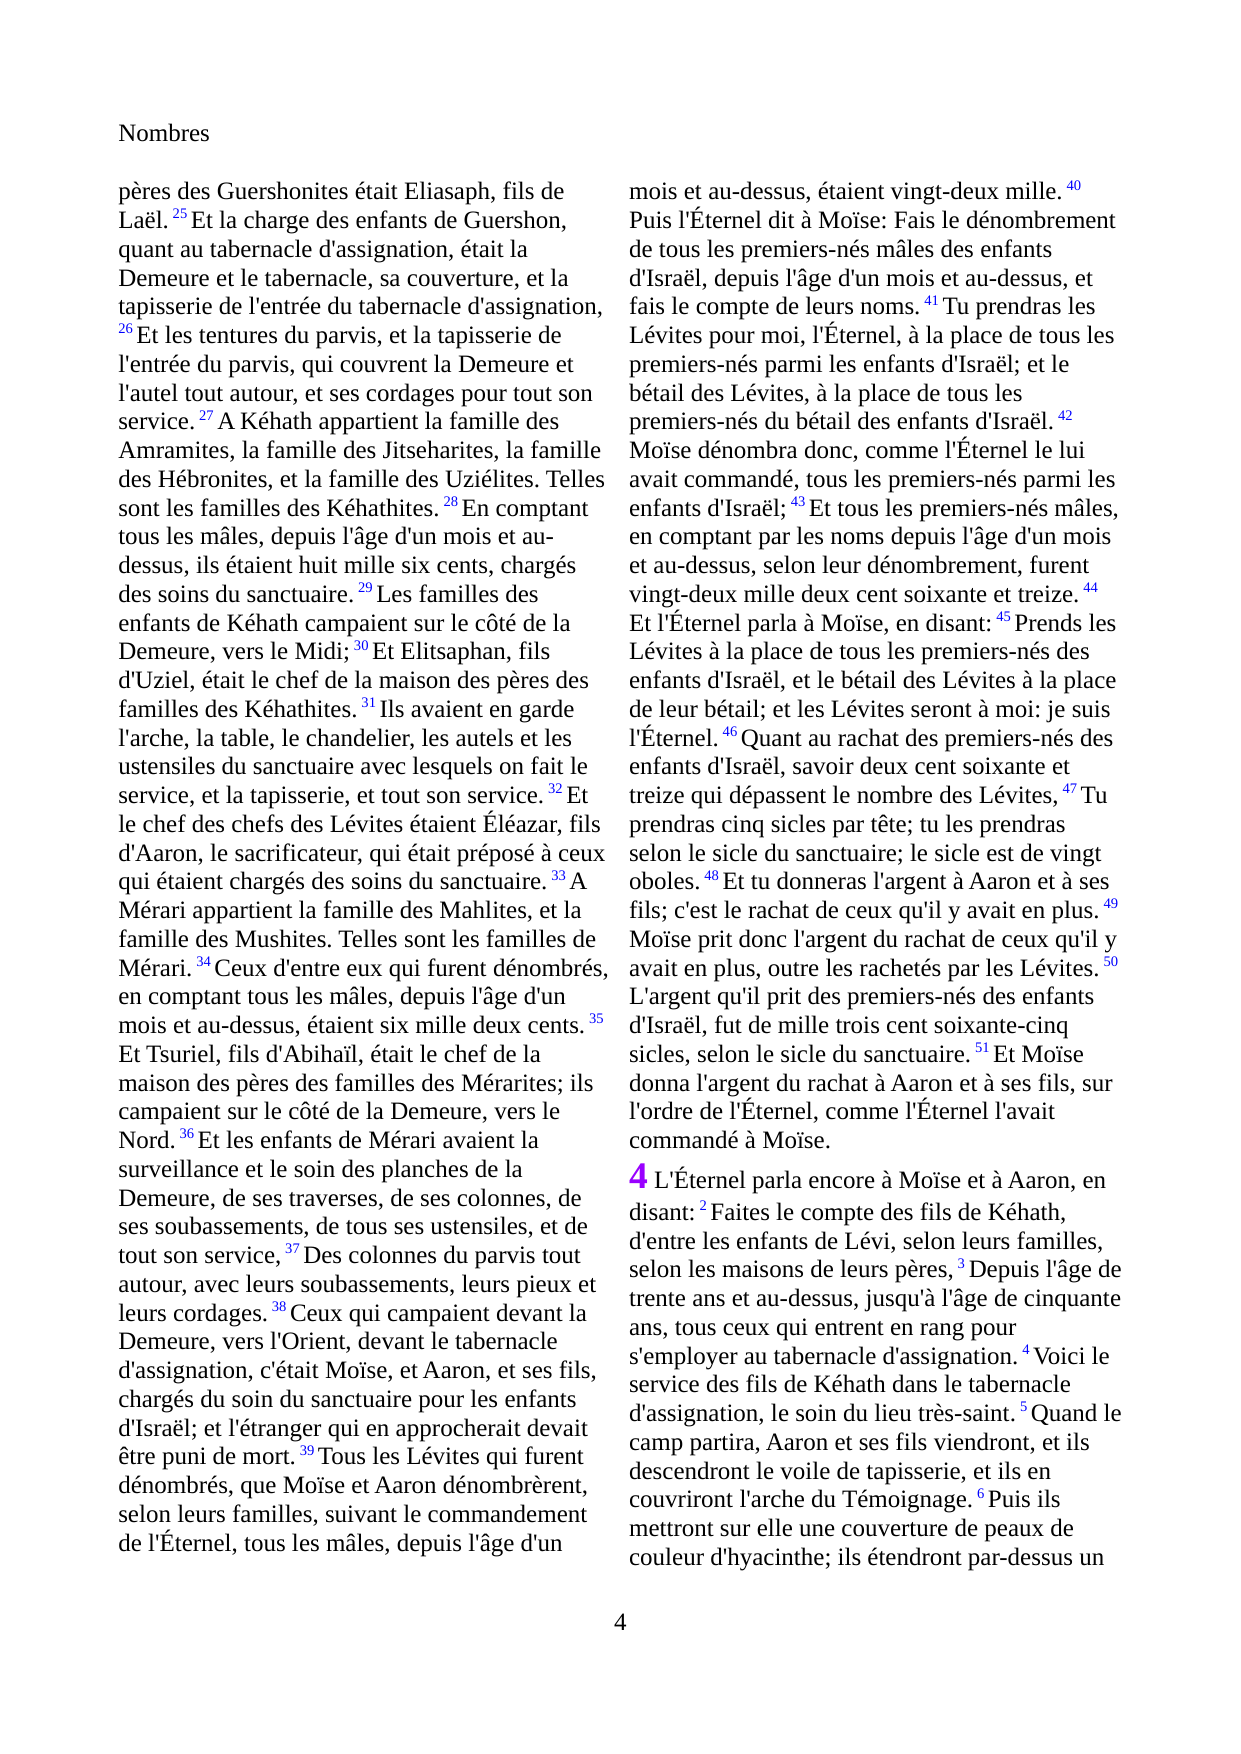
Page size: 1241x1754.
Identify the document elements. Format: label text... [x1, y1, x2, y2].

text pères des Guershonites était Eliasaph, fils de Laël. 25 Et la charge des enfants de Guershon, quant au tabernacle d'assignation, était la Demeure et le tabernacle, sa couverture, et la tapisserie de l'entrée du tabernacle d'assignation, 26 Et les tentures du parvis, et la tapisserie de l'entrée du parvis, qui couvrent la Demeure et l'autel tout autour, et ses cordages pour tout son service. 27 A Kéhath appartient la famille des Amramites, la famille des Jitseharites, la famille des Hébronites, et la famille des Uziélites. Telles sont les familles des Kéhathites. 28 En comptant tous les mâles, depuis l'âge d'un mois et au-dessus, ils étaient huit mille six cents, chargés des soins du sanctuaire. 29 Les familles des enfants de Kéhath campaient sur le côté de la Demeure, vers le Midi; 30 Et Elitsaphan, fils d'Uziel, était le chef de la maison des pères des familles des Kéhathites. 31 Ils avaient en garde l'arche, la table, le chandelier, les autels et les ustensiles du sanctuaire avec lesquels on fait le service, et la tapisserie, et tout son service. 32 Et le chef des chefs des Lévites étaient Éléazar, fils d'Aaron, le sacrificateur, qui était préposé à ceux qui étaient chargés des soins du sanctuaire. 33 A Mérari appartient la famille des Mahlites, et la famille des Mushites. Telles sont les familles de Mérari. 34 Ceux d'entre eux qui furent dénombrés, en comptant tous les mâles, depuis l'âge d'un mois et au-dessus, étaient six mille deux cents. 35 Et Tsuriel, fils d'Abihaïl, était le chef de la maison des pères des familles des Mérarites; ils campaient sur le côté de la Demeure, vers le Nord. 36 Et les enfants de Mérari avaient la surveillance et le soin des planches de la Demeure, de ses traverses, de ses colonnes, de ses soubassements, de tous ses ustensiles, et de tout son service, 37 Des colonnes du parvis tout autour, avec leurs soubassements, leurs pieux et leurs cordages. 38 Ceux qui campaient devant la Demeure, vers l'Orient, devant le tabernacle d'assignation, c'était Moïse, et Aaron, et ses fils, chargés du soin du sanctuaire pour les enfants d'Israël; et l'étranger qui en approcherait devait être puni de mort. 39 Tous les Lévites qui furent dénombrés, que Moïse et Aaron dénombrèrent, selon leurs familles, suivant le commandement de l'Éternel, tous les mâles, depuis l'âge d'un [118, 176, 611, 1556]
text 4 L'Éternel parla encore à Moïse et à Aaron, en disant: 2 Faites le compte des fils de Kéhath, d'entre les enfants de Lévi, selon leurs familles, selon les maisons de leurs pères, 3 Depuis l'âge de trente ans et au-dessus, jusqu'à l'âge de cinquante ans, tous ceux qui entrent en rang pour s'employer au tabernacle d'assignation. 4 Voici le service des fils de Kéhath dans le tabernacle d'assignation, le soin du lieu très-saint. 5 Quand le camp partira, Aaron et ses fils viendront, et ils descendront le voile de tapisserie, et ils en couvriront l'arche du Témoignage. 6 Puis ils mettront sur elle une couverture de peaux de couleur d'hyacinthe; ils étendront par-dessus un [629, 1154, 1122, 1571]
text mois et au-dessus, étaient vingt-deux mille. 40 Puis l'Éternel dit à Moïse: Fais le dénombrement de tous les premiers-nés mâles des enfants d'Israël, depuis l'âge d'un mois et au-dessus, et fais le compte de leurs noms. 41 Tu prendras les Lévites pour moi, l'Éternel, à la place de tous les premiers-nés parmi les enfants d'Israël; et le bétail des Lévites, à la place de tous les premiers-nés du bétail des enfants d'Israël. 42 Moïse dénombra donc, comme l'Éternel le lui avait commandé, tous les premiers-nés parmi les enfants d'Israël; 43 Et tous les premiers-nés mâles, en comptant par les noms depuis l'âge d'un mois et au-dessus, selon leur dénombrement, furent vingt-deux mille deux cent soixante et treize. 44 Et l'Éternel parla à Moïse, en disant: 45 Prends les Lévites à la place de tous les premiers-nés des enfants d'Israël, et le bétail des Lévites à la place de leur bétail; et les Lévites seront à moi: je suis l'Éternel. 46 Quant au rachat des premiers-nés des enfants d'Israël, savoir deux cent soixante et treize qui dépassent le nombre des Lévites, 47 Tu prendras cinq sicles par tête; tu les prendras selon le sicle du sanctuaire; le sicle est de vingt oboles. 48 Et tu donneras l'argent à Aaron et à ses fils; c'est le rachat de ceux qu'il y avait en plus. 49 Moïse prit donc l'argent du rachat de ceux qu'il y avait en plus, outre les rachetés par les Lévites. 50 L'argent qu'il prit des premiers-nés des enfants d'Israël, fut de mille trois cent soixante-cinq sicles, selon le sicle du sanctuaire. 51 Et Moïse donna l'argent du rachat à Aaron et à ses fils, sur l'ordre de l'Éternel, comme l'Éternel l'avait commandé à Moïse. [629, 176, 1122, 1154]
